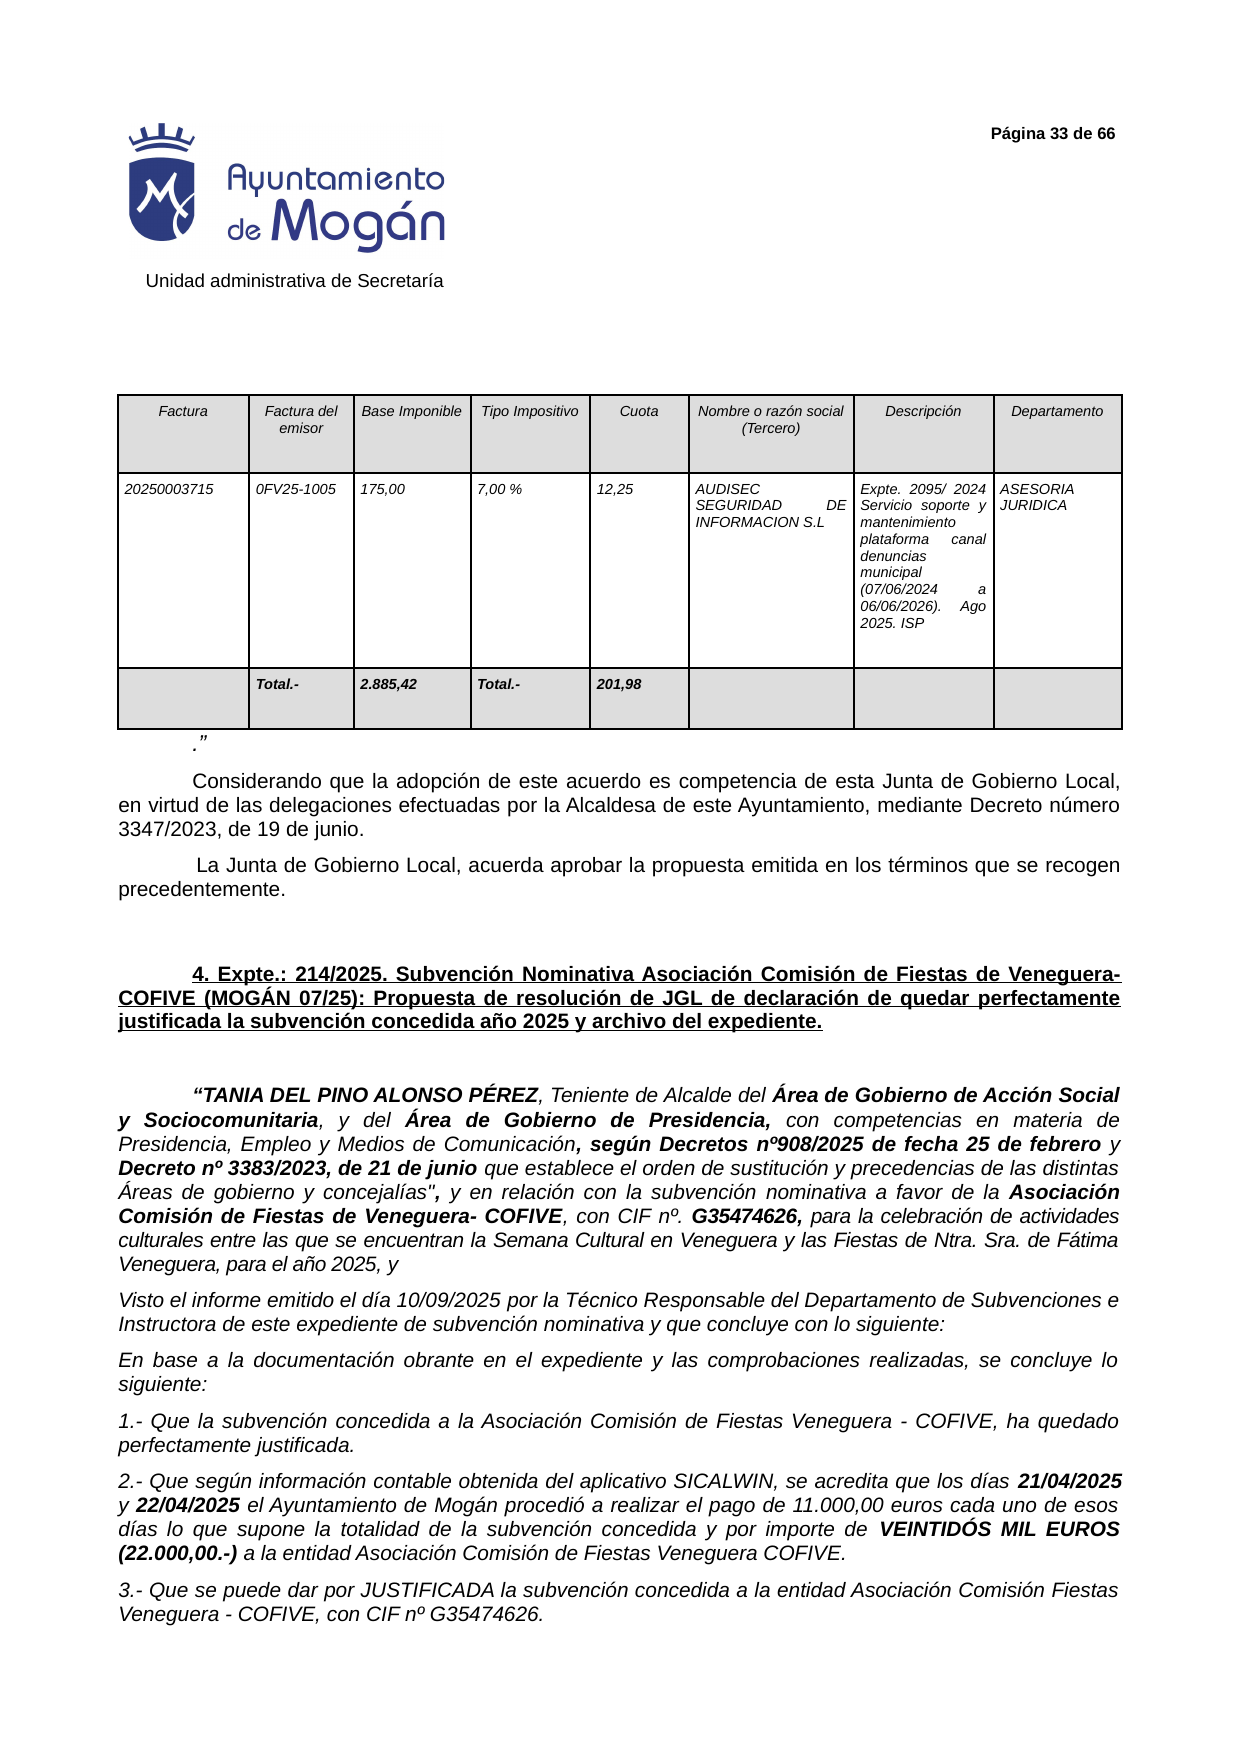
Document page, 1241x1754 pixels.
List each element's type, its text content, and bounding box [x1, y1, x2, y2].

table_cell 7,00 % [472, 474, 589, 667]
table_cell Expte. 2095/ 2024 Servicio soporte y mantenimiento plataforma canal denuncias municipal (07/06/2024 a 06/06/2026). Ago 2025. ISP [855, 474, 993, 667]
table_cell 12,25 [591, 474, 688, 667]
table_header Descripción [855, 396, 993, 472]
text 1.- Que la subvención concedida a la Asociación Comisión de Fiestas Veneguera - COFIVE, ha quedado perfectamente justificada. [118, 1409, 1122, 1457]
table_header Factura del emisor [250, 396, 353, 472]
text “TANIA DEL PINO ALONSO PÉREZ, Teniente de Alcalde del Área de Gobierno de Acción Social y Sociocomunitaria, y del Área de Gobierno de Presidencia, con competencias en materia de Presidencia, Empleo y Medios de Comunicación, según Decretos nº908/2025 de fecha 25 de febrero y Decreto nº 3383/2023, de 21 de junio que establece el orden de sustitución y precedencias de las distintas Áreas de gobierno y concejalías", y en relación con la subvención nominativa a favor de la Asociación Comisión de Fiestas de Veneguera- COFIVE, con CIF nº. G35474626, para la celebración de actividades culturales entre las que se encuentran la Semana Cultural en Veneguera y las Fiestas de Ntra. Sra. de Fátima Veneguera, para el año 2025, y [118, 1081, 1122, 1275]
picture [128, 123, 445, 259]
table_header Departamento [995, 396, 1121, 472]
table_cell [690, 669, 853, 728]
table_cell [855, 669, 993, 728]
table_header Base Imponible [355, 396, 470, 472]
table_cell 175,00 [355, 474, 470, 667]
table_cell [119, 669, 248, 728]
table_cell 20250003715 [119, 474, 248, 667]
text .” [118, 730, 1122, 756]
text La Junta de Gobierno Local, acuerda aprobar la propuesta emitida en los términos que se recogen precedentemente. [118, 853, 1122, 901]
text 2.- Que según información contable obtenida del aplicativo SICALWIN, se acredita que los días 21/04/2025 y 22/04/2025 el Ayuntamiento de Mogán procedió a realizar el pago de 11.000,00 euros cada uno de esos días lo que supone la totalidad de la subvención concedida y por importe de VEINTIDÓS MIL EUROS (22.000,00.-) a la entidad Asociación Comisión de Fiestas Veneguera COFIVE. [118, 1469, 1122, 1565]
table_cell ASESORIA JURIDICA [995, 474, 1121, 667]
table_cell 201,98 [591, 669, 688, 728]
table_header Tipo Impositivo [472, 396, 589, 472]
text Considerando que la adopción de este acuerdo es competencia de esta Junta de Gobierno Local, en virtud de las delegaciones efectuadas por la Alcaldesa de este Ayuntamiento, mediante Decreto número 3347/2023, de 19 de junio. [118, 769, 1122, 841]
table_cell Total.- [250, 669, 353, 728]
text 3.- Que se puede dar por JUSTIFICADA la subvención concedida a la entidad Asociación Comisión Fiestas Veneguera - COFIVE, con CIF nº G35474626. [118, 1577, 1122, 1625]
text En base a la documentación obrante en el expediente y las comprobaciones realizadas, se concluye lo siguiente: [118, 1348, 1122, 1396]
table_cell 2.885,42 [355, 669, 470, 728]
table_header Cuota [591, 396, 688, 472]
text Visto el informe emitido el día 10/09/2025 por la Técnico Responsable del Departamento de Subvenciones e Instructora de este expediente de subvención nominativa y que concluye con lo siguiente: [118, 1288, 1122, 1336]
table_header Nombre o razón social (Tercero) [690, 396, 853, 472]
text 4. Expte.: 214/2025. Subvención Nominativa Asociación Comisión de Fiestas de Veneguera- COFIVE (MOGÁN 07/25): Propuesta de resolución de JGL de declaración de quedar perfectamente justificada la subvención concedida año 2025 y archivo del expediente. [118, 961, 1122, 1033]
table_cell 0FV25-1005 [250, 474, 353, 667]
table_cell Total.- [472, 669, 589, 728]
table_cell [995, 669, 1121, 728]
table_cell AUDISEC SEGURIDAD DE INFORMACION S.L [690, 474, 853, 667]
table_header Factura [119, 396, 248, 472]
